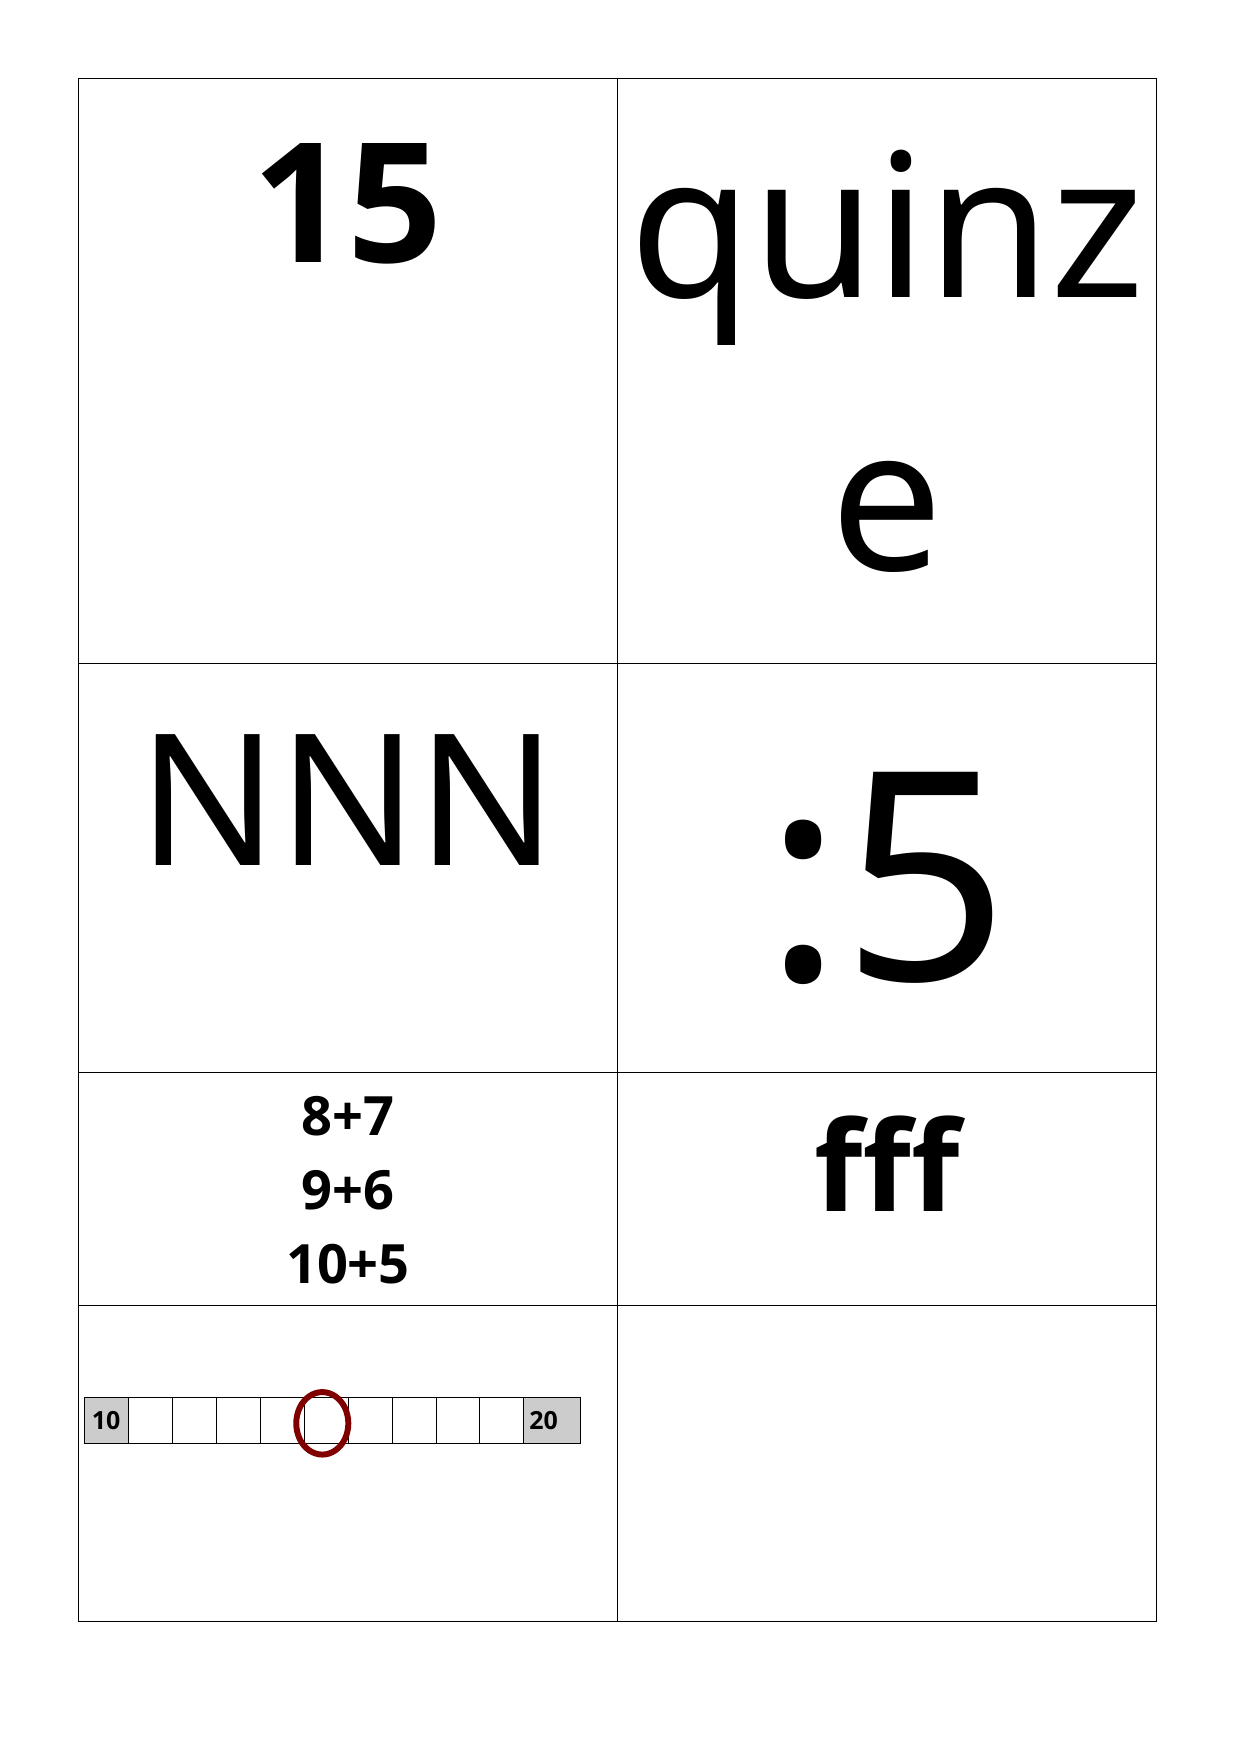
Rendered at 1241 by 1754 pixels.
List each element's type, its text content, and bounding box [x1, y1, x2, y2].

table_cell fff [618, 1073, 1156, 1305]
table_header [305, 1398, 345, 1443]
table_header [173, 1398, 216, 1443]
table_cell :5 [618, 664, 1156, 1072]
table_header 20 [524, 1398, 580, 1443]
table_header 10 [85, 1398, 128, 1443]
table_header [437, 1398, 479, 1443]
table_header [349, 1398, 392, 1443]
table_header 15 [79, 79, 617, 663]
table_header quinze [618, 79, 1156, 663]
table_cell [618, 1306, 1156, 1621]
table_header [393, 1398, 436, 1443]
table_header [480, 1398, 523, 1443]
table_cell 8+7 9+6 10+5 [79, 1073, 617, 1305]
table_header [217, 1398, 260, 1443]
table_cell [79, 1306, 617, 1621]
table_header [129, 1398, 172, 1443]
table_header [300, 1408, 304, 1438]
table_cell NNN [79, 664, 617, 1072]
table_header [261, 1398, 301, 1443]
